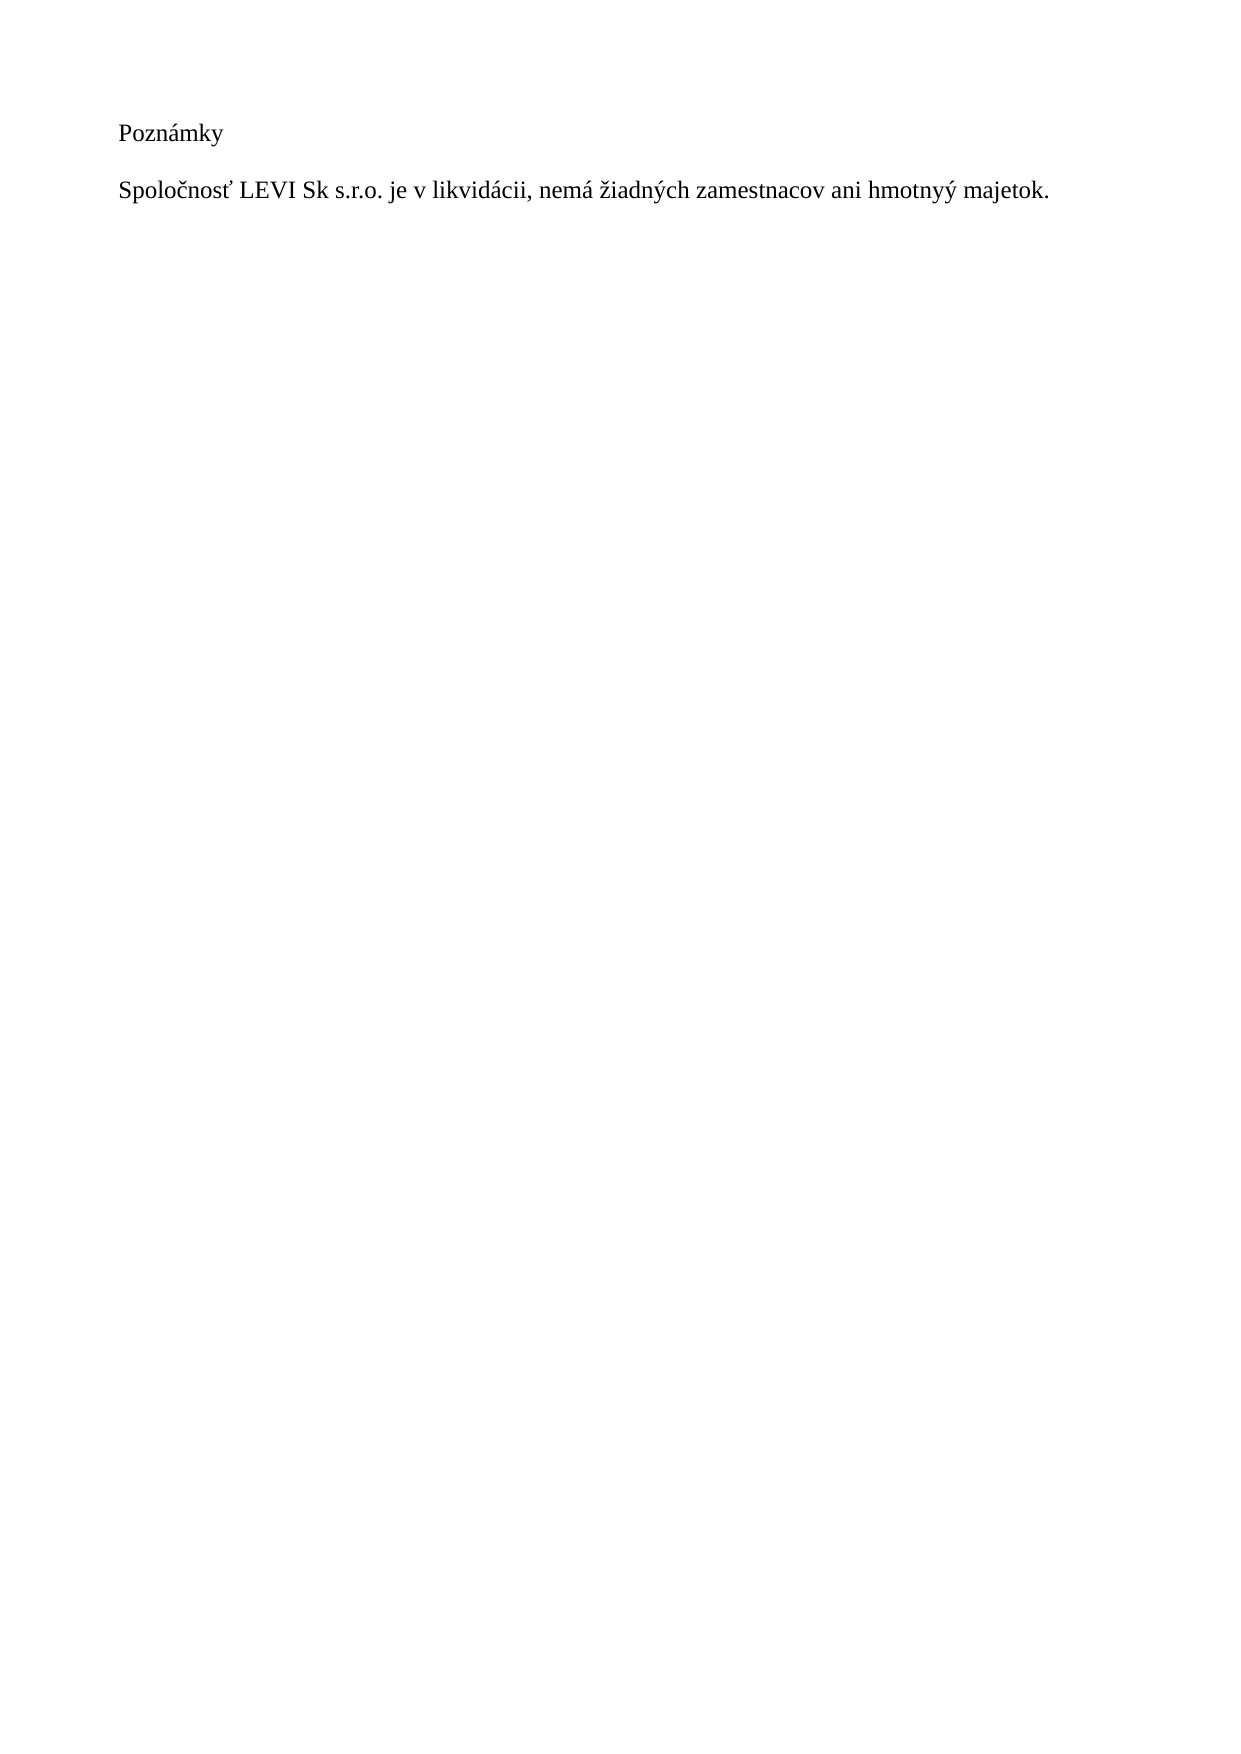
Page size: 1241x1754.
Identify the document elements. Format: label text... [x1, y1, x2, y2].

text Spoločnosť LEVI Sk s.r.o. je v likvidácii, nemá žiadných zamestnacov ani hmotnyý majetok. [118, 176, 1122, 204]
text Poznámky [118, 118, 1122, 147]
